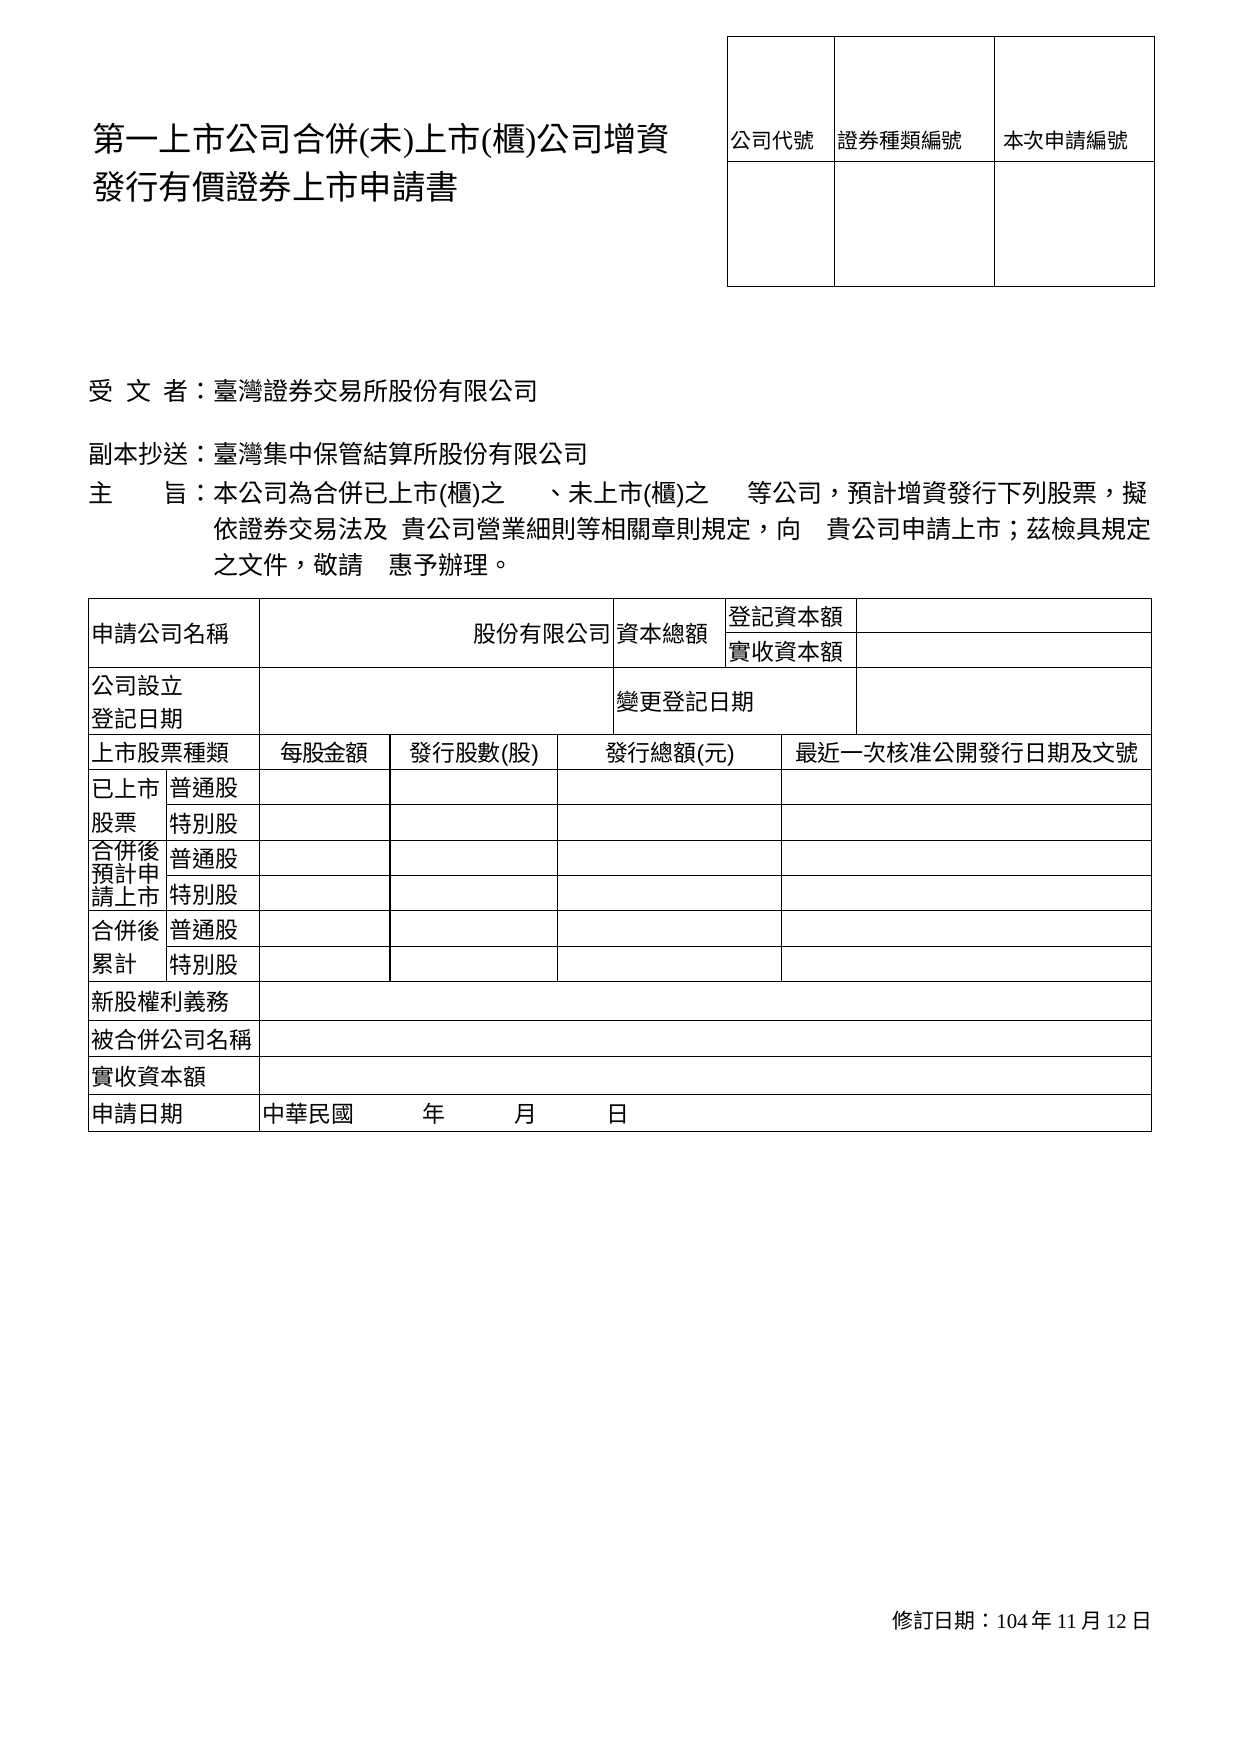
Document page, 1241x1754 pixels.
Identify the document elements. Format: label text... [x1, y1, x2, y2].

table_cell [260, 841, 389, 875]
table_cell 中華民國 年 月 日 [260, 1095, 1151, 1131]
table_cell 公司設立 登記日期 [89, 668, 259, 734]
table_cell [260, 1021, 1151, 1056]
table_cell [728, 162, 834, 286]
table_header 資本總額 [614, 599, 725, 667]
table_header 申請公司名稱 [89, 599, 259, 667]
table_cell 已上市股票 [89, 770, 166, 839]
table_cell [782, 947, 1151, 981]
table_cell 上市股票種類 [89, 735, 259, 769]
table_header 第一上市公司合併(未)上市(櫃)公司增資 發行有價證券上市申請書 [92, 36, 727, 286]
table_cell [260, 668, 613, 734]
table_cell 特別股 [167, 876, 259, 910]
table_cell [857, 633, 1151, 667]
table_cell [391, 770, 557, 804]
table_cell [558, 770, 781, 804]
table_cell [260, 770, 389, 804]
table_cell [558, 805, 781, 839]
table_cell [260, 947, 389, 981]
table_cell 變更登記日期 [614, 668, 856, 734]
table_cell [391, 841, 557, 875]
table_cell [835, 162, 994, 286]
table_cell 每股金額(元) [260, 735, 389, 769]
table_header 公司代號 [728, 37, 834, 161]
table_cell 實收資本額 [89, 1057, 259, 1093]
table_cell 實收資本額 [726, 633, 856, 667]
table_cell 普通股 [167, 770, 259, 804]
table_cell 發行股數(股) [391, 735, 557, 769]
table_cell [782, 770, 1151, 804]
table_cell 特別股 [167, 805, 259, 839]
table_cell [558, 841, 781, 875]
table_cell [558, 947, 781, 981]
text 主 旨：本公司為合併已上市(櫃)之 、未上市(櫃)之 等公司，預計增資發行下列股票，擬依證券交易法及 貴公司營業細則等相關章則規定，向 貴公司申請上市；茲檢具規定之文件，敬請 惠予辦理。 [89, 473, 1152, 582]
table_cell [391, 876, 557, 910]
table_cell [857, 668, 1151, 734]
table_cell 被合併公司名稱 [89, 1021, 259, 1056]
table_cell [260, 911, 389, 946]
text 受 文 者：臺灣證券交易所股份有限公司 [89, 348, 1152, 411]
table_cell [782, 876, 1151, 910]
table_cell 合併後累計 [89, 911, 166, 981]
table_cell [558, 876, 781, 910]
table_cell 特別股 [167, 947, 259, 981]
table_header 登記資本額 [726, 599, 856, 632]
table_cell 發行總額(元) [558, 735, 781, 769]
table_cell 普通股 [167, 911, 259, 946]
table_cell [391, 805, 557, 839]
table_cell [391, 947, 557, 981]
table_cell 申請日期 [89, 1095, 259, 1131]
table_cell [782, 805, 1151, 839]
table_header 本次申請編號 [995, 37, 1154, 161]
table_cell [995, 162, 1154, 286]
table_cell 新股權利義務 [89, 982, 259, 1020]
table_cell [260, 1057, 1151, 1093]
table_cell [782, 841, 1151, 875]
table_header 股份有限公司 [260, 599, 613, 667]
table_cell [260, 805, 389, 839]
table_cell 最近一次核准公開發行日期及文號 [782, 735, 1151, 769]
text 副本抄送：臺灣集中保管結算所股份有限公司 [89, 411, 1152, 473]
table_header [857, 599, 1151, 632]
table_cell [391, 911, 557, 946]
table_cell [260, 982, 1151, 1020]
table_cell 合併後預計申請上市 [89, 841, 166, 910]
table_cell [558, 911, 781, 946]
table_cell 普通股 [167, 841, 259, 875]
table_cell [782, 911, 1151, 946]
table_header 證券種類編號 [835, 37, 994, 161]
table_cell [260, 876, 389, 910]
